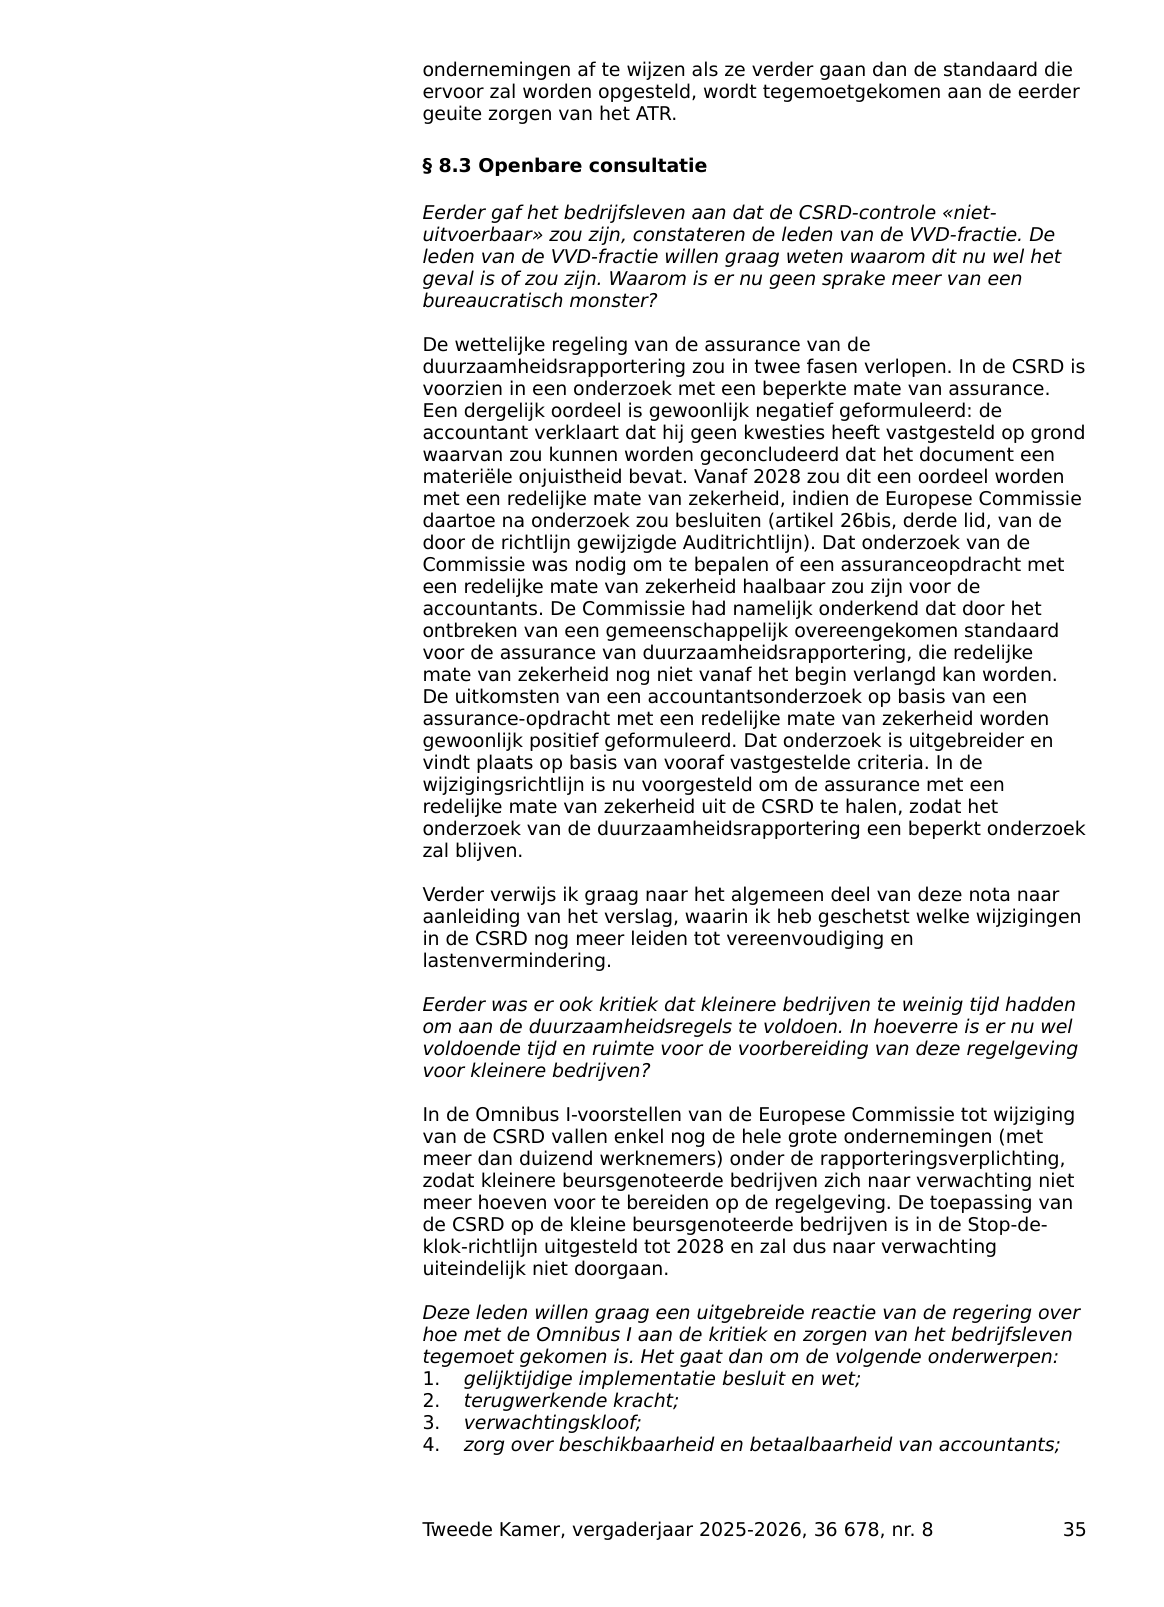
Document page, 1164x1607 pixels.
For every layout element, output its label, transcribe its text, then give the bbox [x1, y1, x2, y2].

text In de Omnibus I-voorstellen van de Europese Commissie tot wijziging van de CSRD vallen enkel nog de hele grote ondernemingen (met meer dan duizend werknemers) onder de rapporteringsverplichting, zodat kleinere beursgenoteerde bedrijven zich naar verwachting niet meer hoeven voor te bereiden op de regelgeving. De toepassing van de CSRD op de kleine beursgenoteerde bedrijven is in de Stop-de-klok-richtlijn uitgesteld tot 2028 en zal dus naar verwachting uiteindelijk niet doorgaan. [422, 1104, 1087, 1280]
text 4. zorg over beschikbaarheid en betaalbaarheid van accountants; [422, 1434, 1087, 1456]
text Verder verwijs ik graag naar het algemeen deel van deze nota naar aanleiding van het verslag, waarin ik heb geschetst welke wijzigingen in de CSRD nog meer leiden tot vereenvoudiging en lastenvermindering. [422, 884, 1087, 972]
text 2. terugwerkende kracht; [422, 1390, 1087, 1412]
text De wettelijke regeling van de assurance van de duurzaamheidsrapportering zou in twee fasen verlopen. In de CSRD is voorzien in een onderzoek met een beperkte mate van assurance. Een dergelijk oordeel is gewoonlijk negatief geformuleerd: de accountant verklaart dat hij geen kwesties heeft vastgesteld op grond waarvan zou kunnen worden geconcludeerd dat het document een materiële onjuistheid bevat. Vanaf 2028 zou dit een oordeel worden met een redelijke mate van zekerheid, indien de Europese Commissie daartoe na onderzoek zou besluiten (artikel 26bis, derde lid, van de door de richtlijn gewijzigde Auditrichtlijn). Dat onderzoek van de Commissie was nodig om te bepalen of een assuranceopdracht met een redelijke mate van zekerheid haalbaar zou zijn voor de accountants. De Commissie had namelijk onderkend dat door het ontbreken van een gemeenschappelijk overeengekomen standaard voor de assurance van duurzaamheidsrapportering, die redelijke mate van zekerheid nog niet vanaf het begin verlangd kan worden. De uitkomsten van een accountantsonderzoek op basis van een assurance-opdracht met een redelijke mate van zekerheid worden gewoonlijk positief geformuleerd. Dat onderzoek is uitgebreider en vindt plaats op basis van vooraf vastgestelde criteria. In de wijzigingsrichtlijn is nu voorgesteld om de assurance met een redelijke mate van zekerheid uit de CSRD te halen, zodat het onderzoek van de duurzaamheidsrapportering een beperkt onderzoek zal blijven. [422, 334, 1087, 862]
text 3. verwachtingskloof; [422, 1412, 1087, 1434]
text Eerder was er ook kritiek dat kleinere bedrijven te weinig tijd hadden om aan de duurzaamheidsregels te voldoen. In hoeverre is er nu wel voldoende tijd en ruimte voor de voorbereiding van deze regelgeving voor kleinere bedrijven? [422, 994, 1087, 1082]
subtitle § 8.3 Openbare consultatie [422, 155, 1087, 177]
text Deze leden willen graag een uitgebreide reactie van de regering over hoe met de Omnibus I aan de kritiek en zorgen van het bedrijfsleven tegemoet gekomen is. Het gaat dan om de volgende onderwerpen: [422, 1302, 1087, 1368]
text 1. gelijktijdige implementatie besluit en wet; [422, 1368, 1087, 1390]
text Eerder gaf het bedrijfsleven aan dat de CSRD-controle «niet-uitvoerbaar» zou zijn, constateren de leden van de VVD-fractie. De leden van de VVD-fractie willen graag weten waarom dit nu wel het geval is of zou zijn. Waarom is er nu geen sprake meer van een bureaucratisch monster? [422, 202, 1087, 312]
text ondernemingen af te wijzen als ze verder gaan dan de standaard die ervoor zal worden opgesteld, wordt tegemoetgekomen aan de eerder geuite zorgen van het ATR. [422, 59, 1087, 125]
